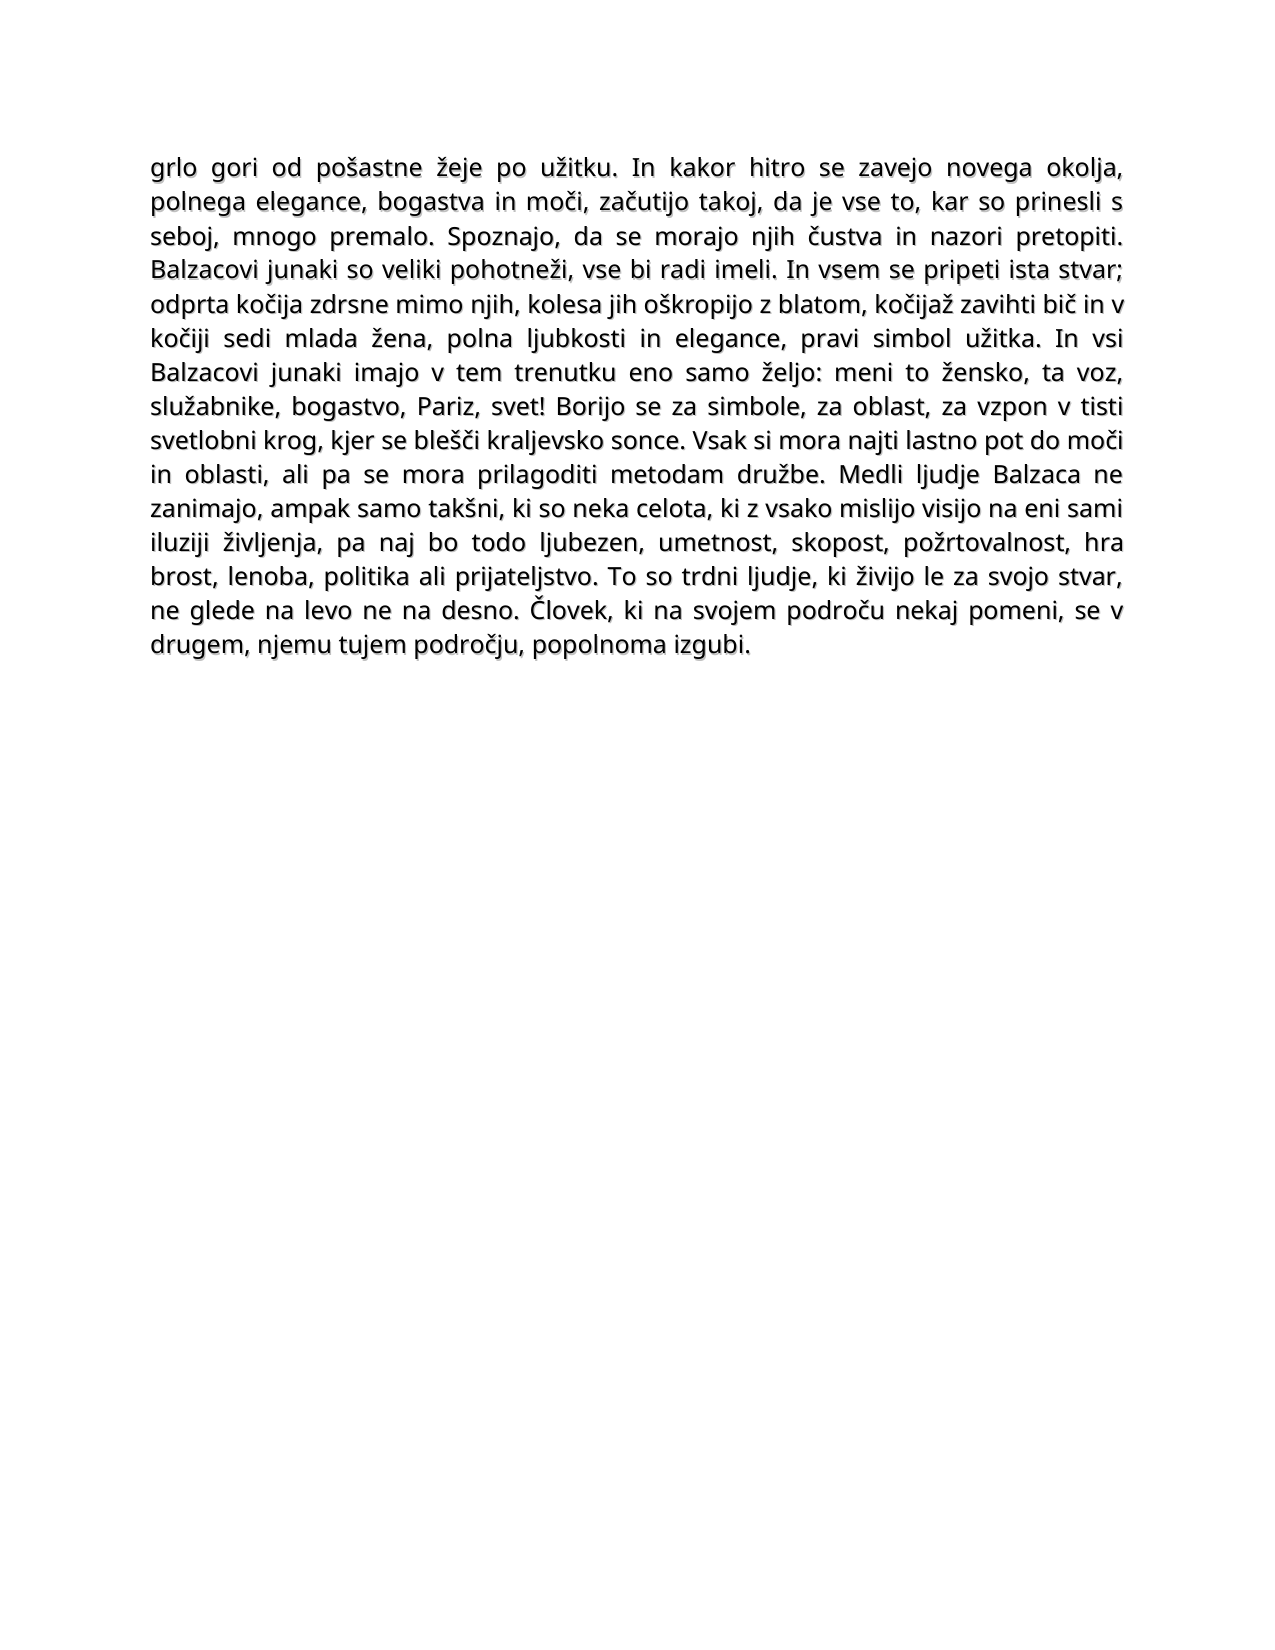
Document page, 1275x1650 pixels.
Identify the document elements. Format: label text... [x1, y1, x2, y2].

text grlo gori od pošastne žeje po užitku. In kakor hitro se zavejo novega okolja, polnega elegance, bogastva in moči, začutijo takoj, da je vse to, kar so prinesli s seboj, mnogo premalo. Spoznajo, da se morajo njih čustva in nazori pretopiti. Balzacovi junaki so veliki pohotneži, vse bi radi imeli. In vsem se pripeti ista stvar; odprta kočija zdrsne mimo njih, kolesa jih oškropijo z blatom, kočijaž zavihti bič in v kočiji sedi mlada žena, polna ljubkosti in elegance, pravi simbol užitka. In vsi Balzacovi junaki imajo v tem trenutku eno samo željo: meni to žensko, ta voz, služabnike, bogastvo, Pariz, svet! Borijo se za simbole, za oblast, za vzpon v tisti svetlobni krog, kjer se blešči kraljevsko sonce. Vsak si mora najti lastno pot do moči in oblasti, ali pa se mora prilagoditi metodam družbe. Medli ljudje Balzaca ne zanimajo, ampak samo takšni, ki so neka celota, ki z vsako mislijo visijo na eni sami iluziji življenja, pa naj bo todo ljubezen, umetnost, skopost, požrtovalnost, hra­ brost, lenoba, politika ali prijateljstvo. To so trdni ljudje, ki živijo le za svojo stvar, ne glede na levo ne na desno. Človek, ki na svojem področu nekaj pomeni, se v drugem, njemu tujem področju, popolnoma izgubi. [150, 150, 1125, 661]
